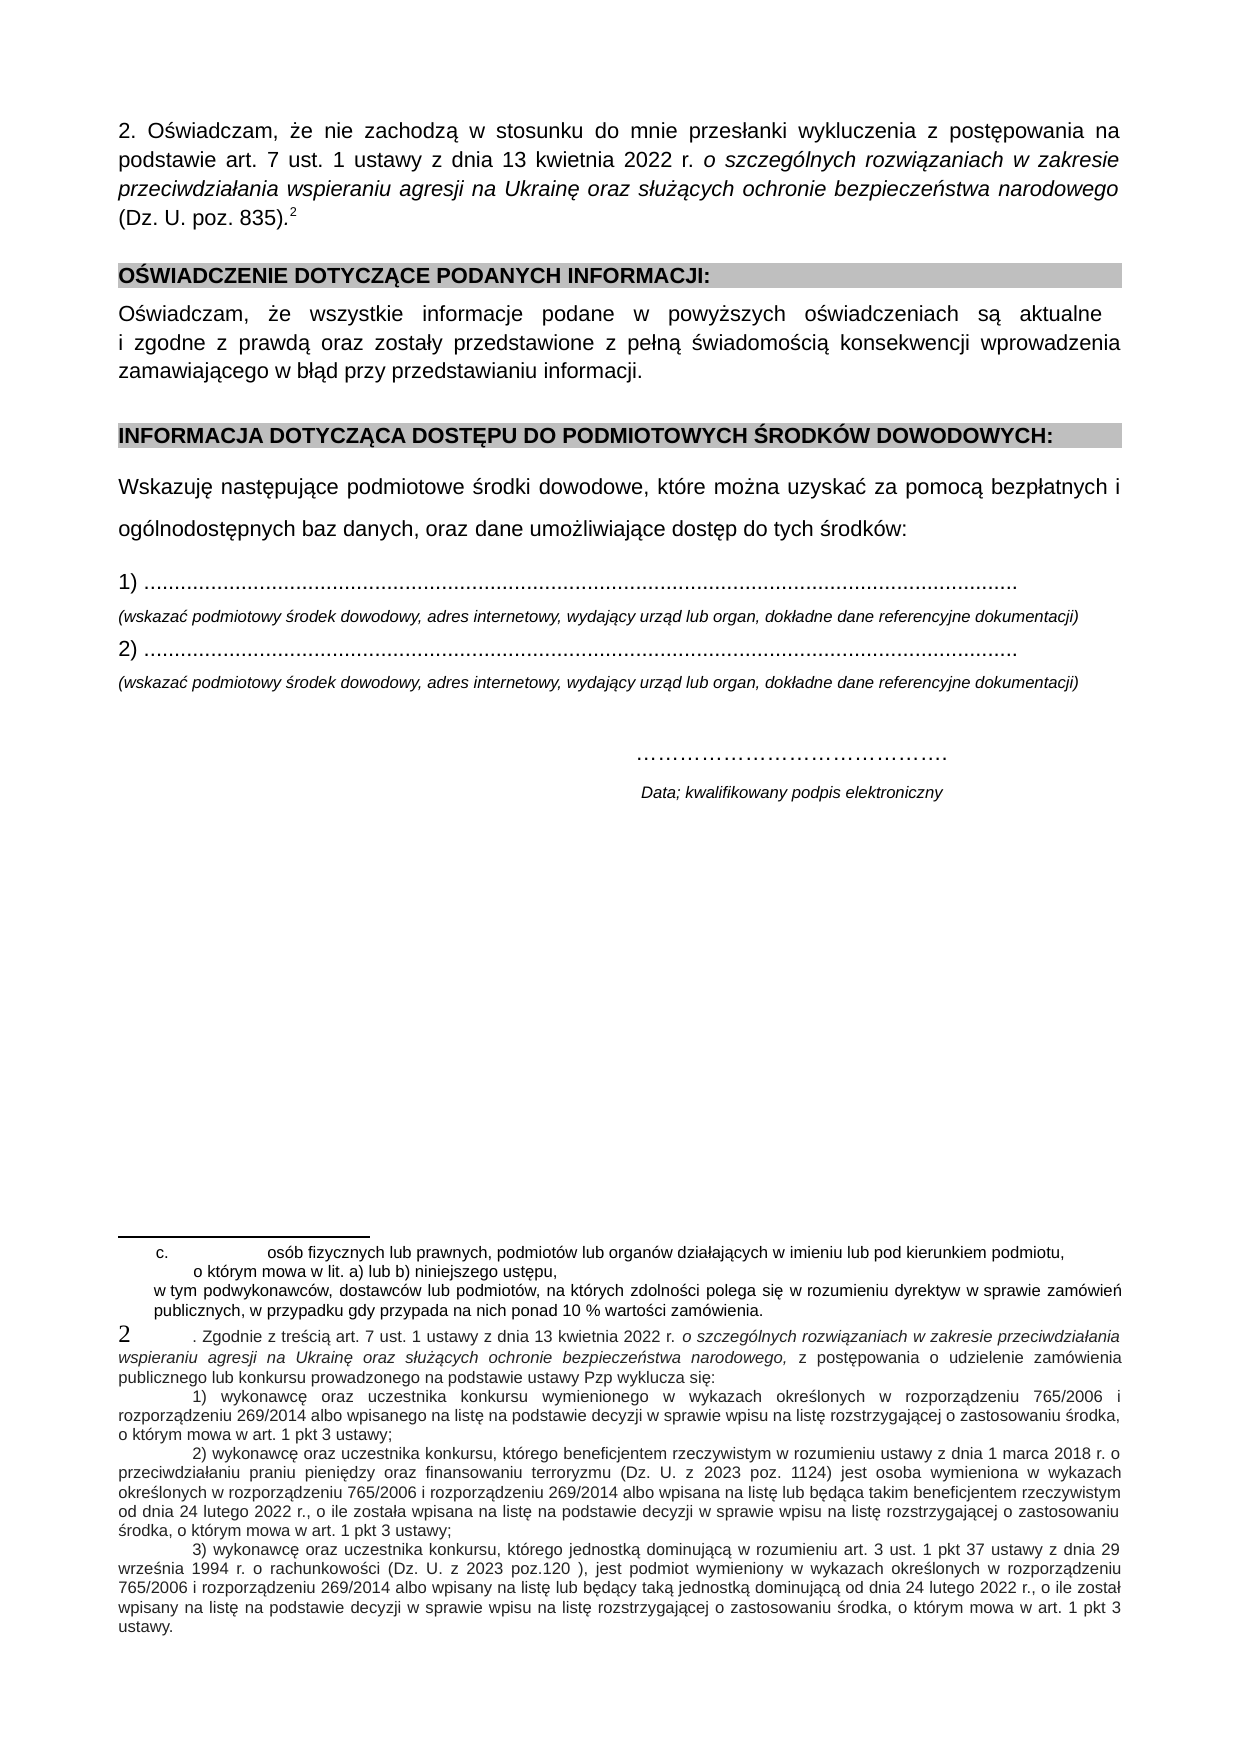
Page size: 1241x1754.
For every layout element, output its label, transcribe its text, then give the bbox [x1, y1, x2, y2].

list osób fizycznych lub prawnych, podmiotów lub organów działających w imieniu lub pod kierunkiem podmiotu, o którym mowa w lit. a) lub b) niniejszego ustępu, [156, 1243, 1122, 1281]
text . Zgodnie z treścią art. 7 ust. 1 ustawy z dnia 13 kwietnia 2022 r. o szczególnych rozwiązaniach w zakresie przeciwdziałania wspieraniu agresji na Ukrainę oraz służących ochronie bezpieczeństwa narodowego, z postępowania o udzielenie zamówienia publicznego lub konkursu prowadzonego na podstawie ustawy Pzp wyklucza się: [118, 1319, 1122, 1387]
text (wskazać podmiotowy środek dowodowy, adres internetowy, wydający urząd lub organ, dokładne dane referencyjne dokumentacji) [118, 607, 1122, 626]
text INFORMACJA DOTYCZĄCA DOSTĘPU DO PODMIOTOWYCH ŚRODKÓW DOWODOWYCH: [118, 423, 1122, 448]
text 1) wykonawcę oraz uczestnika konkursu wymienionego w wykazach określonych w rozporządzeniu 765/2006 i rozporządzeniu 269/2014 albo wpisanego na listę na podstawie decyzji w sprawie wpisu na listę rozstrzygającej o zastosowaniu środka, o którym mowa w art. 1 pkt 3 ustawy; [118, 1387, 1122, 1444]
list 2. Oświadczam, że nie zachodzą w stosunku do mnie przesłanki wykluczenia z postępowania na podstawie art. 7 ust. 1 ustawy z dnia 13 kwietnia 2022 r. o szczególnych rozwiązaniach w zakresie przeciwdziałania wspieraniu agresji na Ukrainę oraz służących ochronie bezpieczeństwa narodowego (Dz. U. poz. 835). [118, 118, 1122, 230]
text 3) wykonawcę oraz uczestnika konkursu, którego jednostką dominującą w rozumieniu art. 3 ust. 1 pkt 37 ustawy z dnia 29 września 1994 r. o rachunkowości (Dz. U. z 2023 poz.120 ), jest podmiot wymieniony w wykazach określonych w rozporządzeniu 765/2006 i rozporządzeniu 269/2014 albo wpisany na listę lub będący taką jednostką dominującą od dnia 24 lutego 2022 r., o ile został wpisany na listę na podstawie decyzji w sprawie wpisu na listę rozstrzygającej o zastosowaniu środka, o którym mowa w art. 1 pkt 3 ustawy. [118, 1540, 1122, 1636]
text Wskazuję następujące podmiotowe środki dowodowe, które można uzyskać za pomocą bezpłatnych i ogólnodostępnych baz danych, oraz dane umożliwiające dostęp do tych środków: [118, 474, 1122, 542]
text 2) wykonawcę oraz uczestnika konkursu, którego beneficjentem rzeczywistym w rozumieniu ustawy z dnia 1 marca 2018 r. o przeciwdziałaniu praniu pieniędzy oraz finansowaniu terroryzmu (Dz. U. z 2023 poz. 1124) jest osoba wymieniona w wykazach określonych w rozporządzeniu 765/2006 i rozporządzeniu 269/2014 albo wpisana na listę lub będąca takim beneficjentem rzeczywistym od dnia 24 lutego 2022 r., o ile została wpisana na listę na podstawie decyzji w sprawie wpisu na listę rozstrzygającej o zastosowaniu środka, o którym mowa w art. 1 pkt 3 ustawy; [118, 1444, 1122, 1540]
text ……………………………………. [118, 740, 1122, 765]
text OŚWIADCZENIE DOTYCZĄCE PODANYCH INFORMACJI: [118, 263, 1122, 288]
text 2) ................................................................................................................................................ [118, 635, 1122, 661]
text 1) ................................................................................................................................................ [118, 569, 1122, 594]
text Oświadczam, że wszystkie informacje podane w powyższych oświadczeniach są aktualne i zgodne z prawdą oraz zostały przedstawione z pełną świadomością konsekwencji wprowadzenia zamawiającego w błąd przy przedstawianiu informacji. [118, 301, 1122, 384]
text w tym podwykonawców, dostawców lub podmiotów, na których zdolności polega się w rozumieniu dyrektyw w sprawie zamówień publicznych, w przypadku gdy przypada na nich ponad 10 % wartości zamówienia. [118, 1281, 1122, 1319]
text Data; kwalifikowany podpis elektroniczny [118, 778, 1137, 803]
text (wskazać podmiotowy środek dowodowy, adres internetowy, wydający urząd lub organ, dokładne dane referencyjne dokumentacji) [118, 673, 1122, 692]
